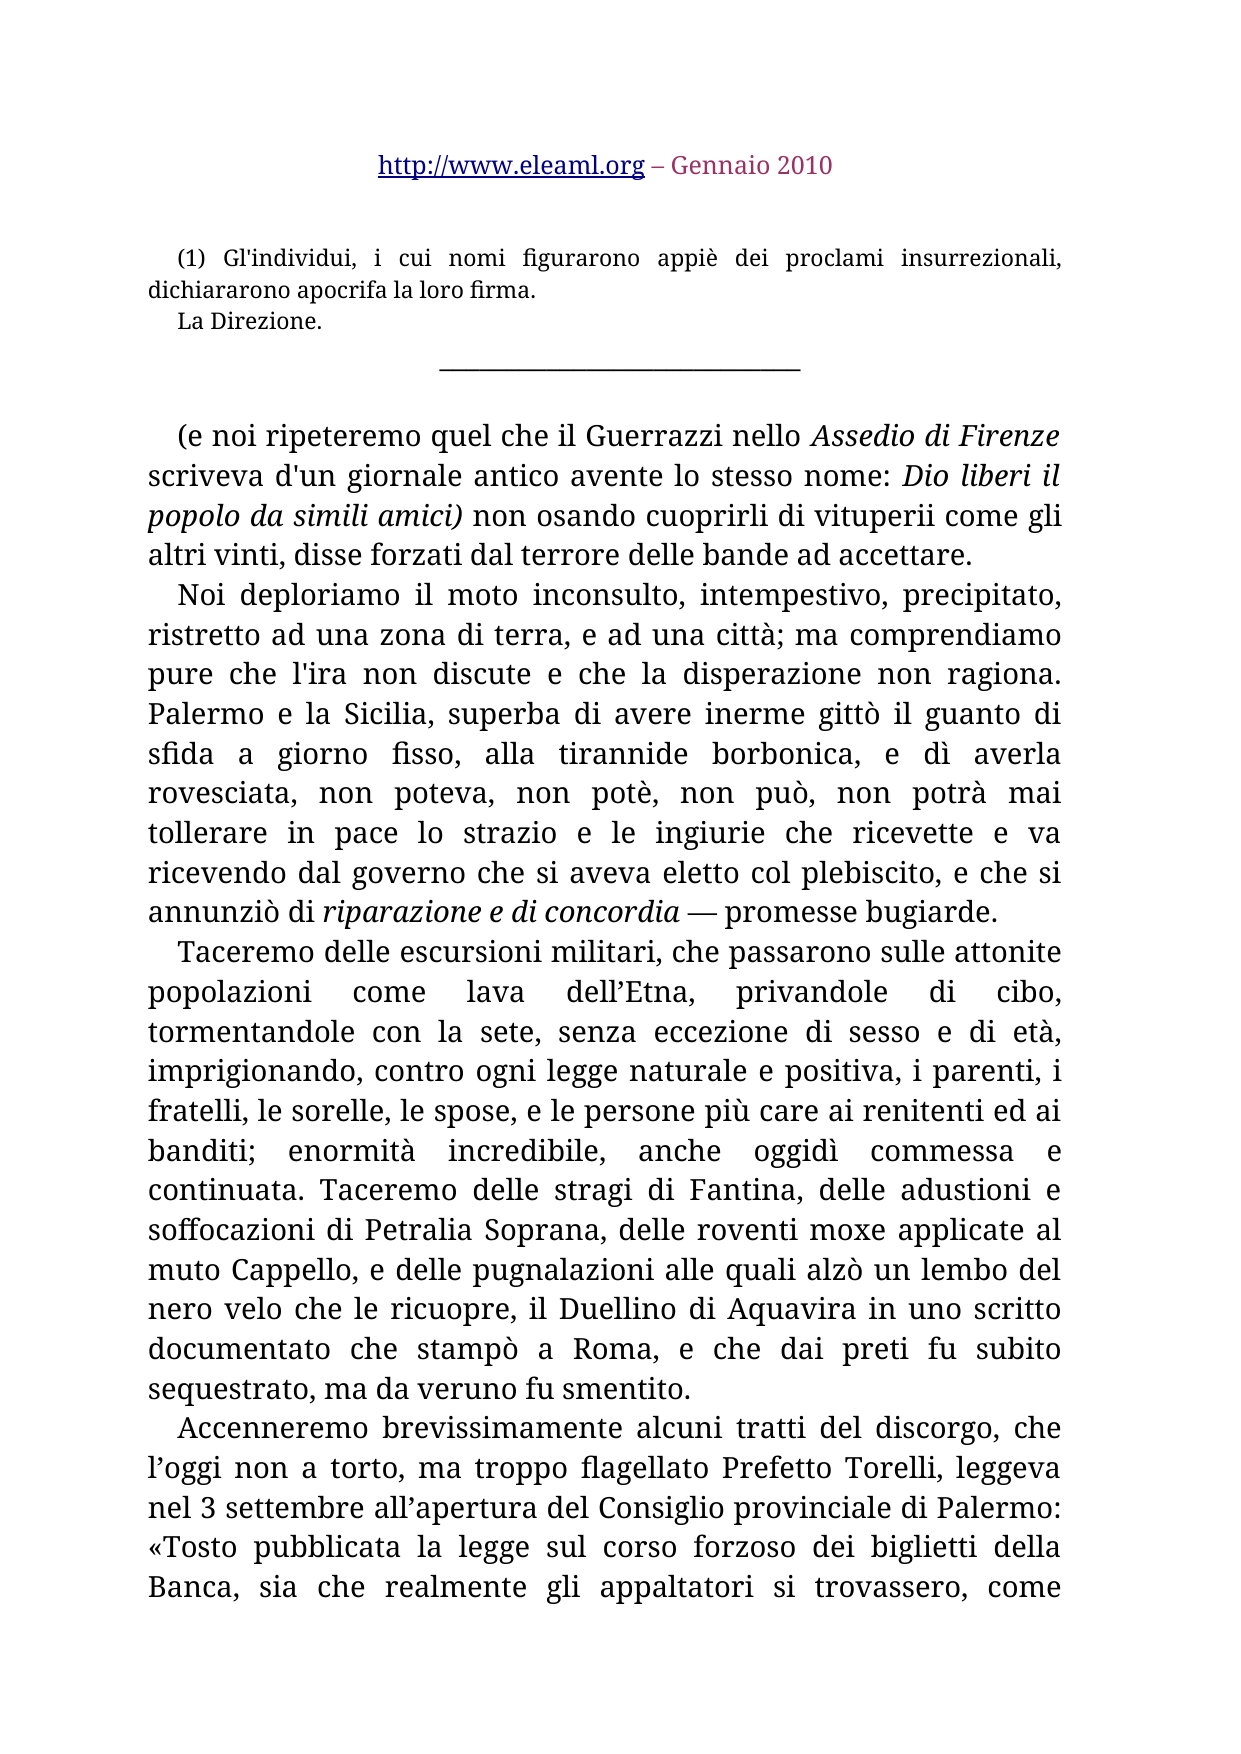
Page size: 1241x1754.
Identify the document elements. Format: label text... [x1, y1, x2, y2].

text (1) Gl'individui, i cui nomi figurarono appiè dei proclami insurrezionali, dichiararono apocrifa la loro firma. [148, 242, 1063, 305]
text La Direzione. [148, 305, 1063, 336]
text (e noi ripeteremo quel che il Guerrazzi nello Assedio di Firenze scriveva d'un giornale antico avente lo stesso nome: Dio liberi il popolo da simili amici) non osando cuoprirli di vituperii come gli altri vinti, disse forzati dal terrore delle bande ad accettare. [148, 416, 1063, 574]
text ___________________________ [148, 336, 1063, 376]
text Taceremo delle escursioni militari, che passarono sulle attonite popolazioni come lava dell’Etna, privandole di cibo, tormentandole con la sete, senza eccezione di sesso e di età, imprigionando, contro ogni legge naturale e positiva, i parenti, i fratelli, le sorelle, le spose, e le persone più care ai renitenti ed ai banditi; enormità incredibile, anche oggidì commessa e continuata. Taceremo delle stragi di Fantina, delle adustioni e soffocazioni di Petralia Soprana, delle roventi moxe applicate al muto Cappello, e delle pugnalazioni alle quali alzò un lembo del nero velo che le ricuopre, il Duellino di Aquavira in uno scritto documentato che stampò a Roma, e che dai preti fu subito sequestrato, ma da veruno fu smentito. [148, 931, 1063, 1408]
text Noi deploriamo il moto inconsulto, intempestivo, precipitato, ristretto ad una zona di terra, e ad una città; ma comprendiamo pure che l'ira non discute e che la disperazione non ragiona. Palermo e la Sicilia, superba di avere inerme gittò il guanto di sfida a giorno fisso, alla tirannide borbonica, e dì averla rovesciata, non poteva, non potè, non può, non potrà mai tollerare in pace lo strazio e le ingiurie che ricevette e va ricevendo dal governo che si aveva eletto col plebiscito, e che si annunziò di riparazione e di concordia — promesse bugiarde. [148, 574, 1063, 931]
text Accenneremo brevissimamente alcuni tratti del discorgo, che l’oggi non a torto, ma troppo flagellato Prefetto Torelli, leggeva nel 3 settembre all’apertura del Consiglio provinciale di Palermo: «Tosto pubblicata la legge sul corso forzoso dei biglietti della Banca, sia che realmente gli appaltatori si trovassero, come [148, 1408, 1063, 1606]
